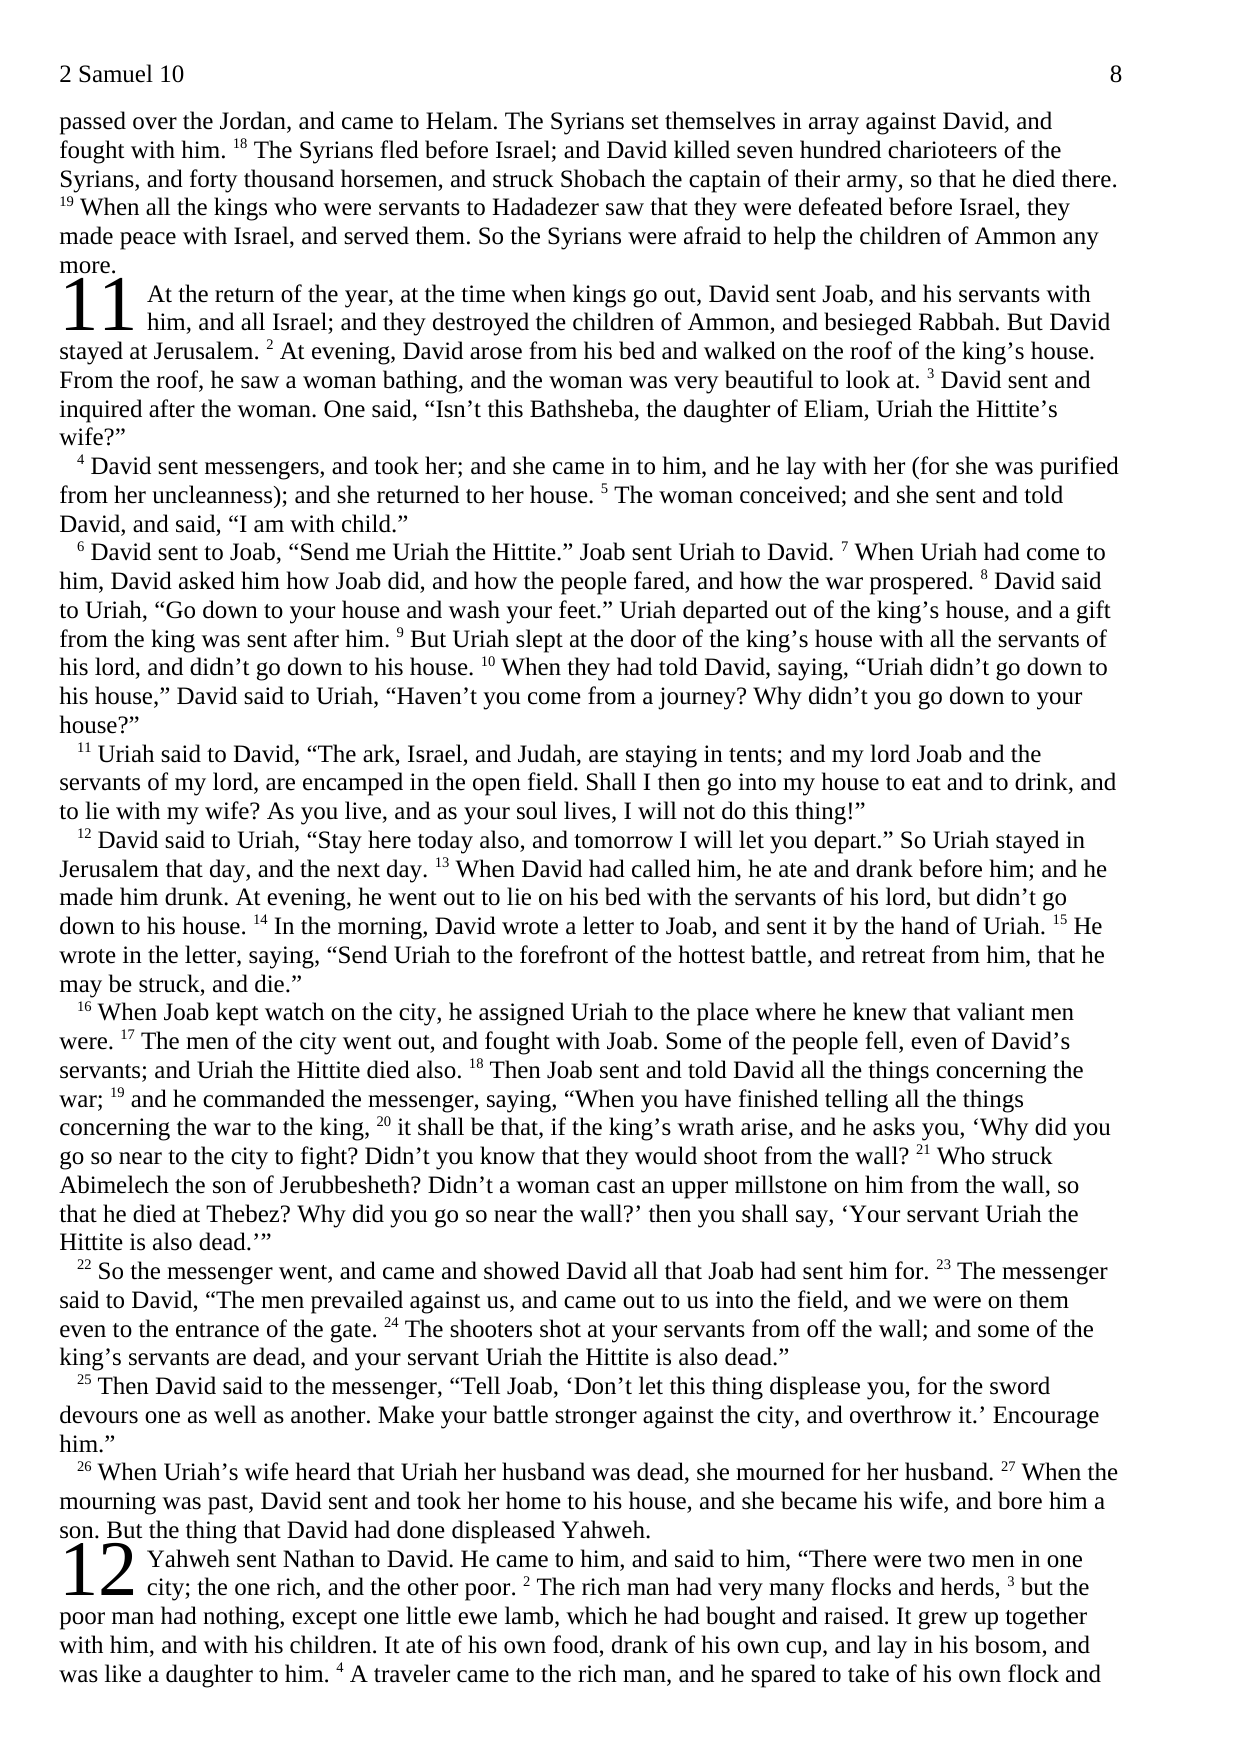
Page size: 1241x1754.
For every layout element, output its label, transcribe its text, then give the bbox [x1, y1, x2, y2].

text 11At the return of the year, at the time when kings go out, David sent Joab, and his servants with him, and all Israel; and they destroyed the children of Ammon, and besieged Rabbah. But David stayed at Jerusalem. 2 At evening, David arose from his bed and walked on the roof of the king’s house. From the roof, he saw a woman bathing, and the woman was very beautiful to look at. 3 David sent and inquired after the woman. One said, “Isn’t this Bathsheba, the daughter of Eliam, Uriah the Hittite’s wife?” [59, 279, 1122, 451]
text 6 David sent to Joab, “Send me Uriah the Hittite.” Joab sent Uriah to David. 7 When Uriah had come to him, David asked him how Joab did, and how the people fared, and how the war prospered. 8 David said to Uriah, “Go down to your house and wash your feet.” Uriah departed out of the king’s house, and a gift from the king was sent after him. 9 But Uriah slept at the door of the king’s house with all the servants of his lord, and didn’t go down to his house. 10 When they had told David, saying, “Uriah didn’t go down to his house,” David said to Uriah, “Haven’t you come from a journey? Why didn’t you go down to your house?” [59, 537, 1122, 739]
text passed over the Jordan, and came to Helam. The Syrians set themselves in array against David, and fought with him. 18 The Syrians fled before Israel; and David killed seven hundred charioteers of the Syrians, and forty thousand horsemen, and struck Shobach the captain of their army, so that he died there. 19 When all the kings who were servants to Hadadezer saw that they were defeated before Israel, they made peace with Israel, and served them. So the Syrians were afraid to help the children of Ammon any more. [59, 106, 1122, 279]
text 22 So the messenger went, and came and showed David all that Joab had sent him for. 23 The messenger said to David, “The men prevailed against us, and came out to us into the field, and we were on them even to the entrance of the gate. 24 The shooters shot at your servants from off the wall; and some of the king’s servants are dead, and your servant Uriah the Hittite is also dead.” [59, 1256, 1122, 1371]
text 16 When Joab kept watch on the city, he assigned Uriah to the place where he knew that valiant men were. 17 The men of the city went out, and fought with Joab. Some of the people fell, even of David’s servants; and Uriah the Hittite died also. 18 Then Joab sent and told David all the things concerning the war; 19 and he commanded the messenger, saying, “When you have finished telling all the things concerning the war to the king, 20 it shall be that, if the king’s wrath arise, and he asks you, ‘Why did you go so near to the city to fight? Didn’t you know that they would shoot from the wall? 21 Who struck Abimelech the son of Jerubbesheth? Didn’t a woman cast an upper millstone on him from the wall, so that he died at Thebez? Why did you go so near the wall?’ then you shall say, ‘Your servant Uriah the Hittite is also dead.’” [59, 997, 1122, 1256]
text 11 Uriah said to David, “The ark, Israel, and Judah, are staying in tents; and my lord Joab and the servants of my lord, are encamped in the open field. Shall I then go into my house to eat and to drink, and to lie with my wife? As you live, and as your soul lives, I will not do this thing!” [59, 739, 1122, 825]
text 26 When Uriah’s wife heard that Uriah her husband was dead, she mourned for her husband. 27 When the mourning was past, David sent and took her home to his house, and she became his wife, and bore him a son. But the thing that David had done displeased Yahweh. [59, 1457, 1122, 1544]
text 12Yahweh sent Nathan to David. He came to him, and said to him, “There were two men in one city; the one rich, and the other poor. 2 The rich man had very many flocks and herds, 3 but the poor man had nothing, except one little ewe lamb, which he had bought and raised. It grew up together with him, and with his children. It ate of his own food, drank of his own cup, and lay in his bosom, and was like a daughter to him. 4 A traveler came to the rich man, and he spared to take of his own flock and of his own herd, to prepare for the wayfaring man who had come to him, but took the poor man’s lamb, and prepared it for the man who had come to him.” [59, 1544, 1122, 1687]
text 4 David sent messengers, and took her; and she came in to him, and he lay with her (for she was purified from her uncleanness); and she returned to her house. 5 The woman conceived; and she sent and told David, and said, “I am with child.” [59, 451, 1122, 537]
text 12 David said to Uriah, “Stay here today also, and tomorrow I will let you depart.” So Uriah stayed in Jerusalem that day, and the next day. 13 When David had called him, he ate and drank before him; and he made him drunk. At evening, he went out to lie on his bed with the servants of his lord, but didn’t go down to his house. 14 In the morning, David wrote a letter to Joab, and sent it by the hand of Uriah. 15 He wrote in the letter, saying, “Send Uriah to the forefront of the hottest battle, and retreat from him, that he may be struck, and die.” [59, 825, 1122, 997]
text 25 Then David said to the messenger, “Tell Joab, ‘Don’t let this thing displease you, for the sword devours one as well as another. Make your battle stronger against the city, and overthrow it.’ Encourage him.” [59, 1371, 1122, 1457]
